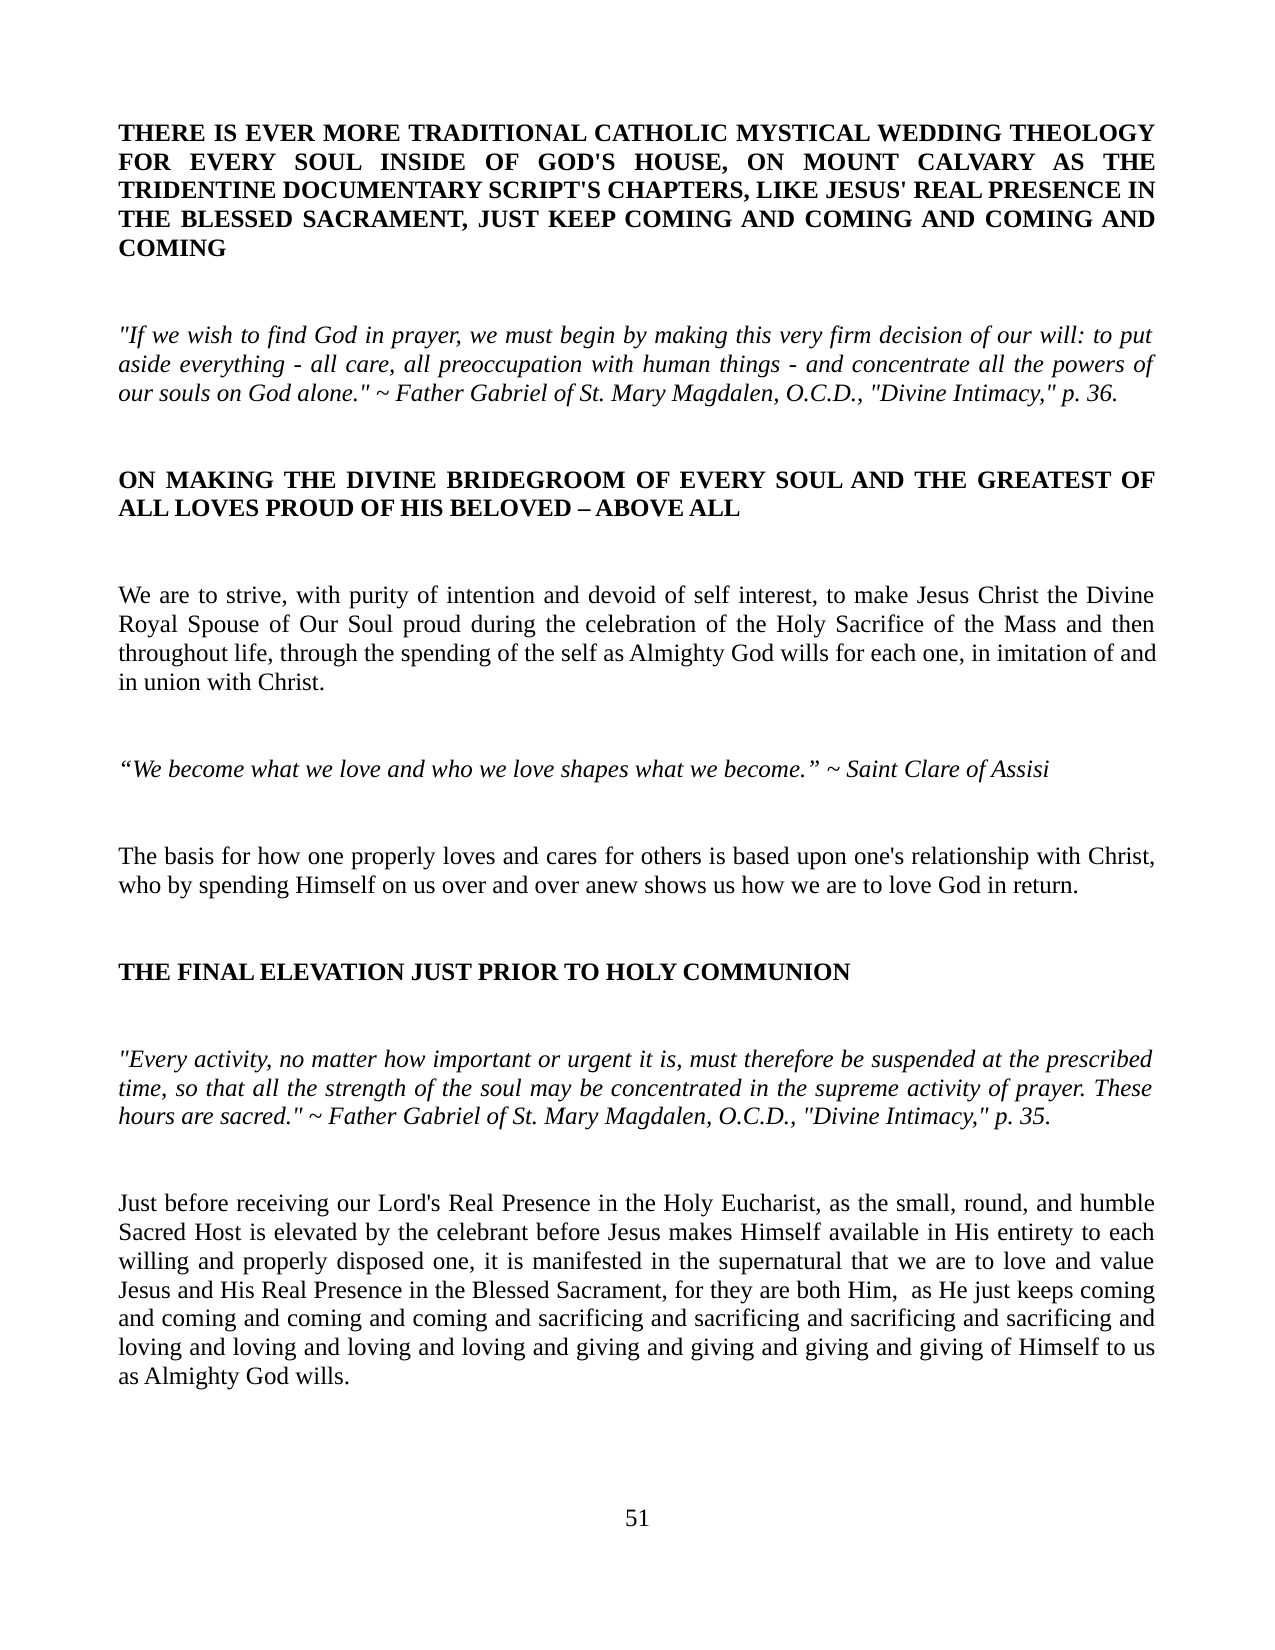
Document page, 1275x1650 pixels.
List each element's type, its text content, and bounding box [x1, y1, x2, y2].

text "Every activity, no matter how important or urgent it is, must therefore be suspended at the prescribed time, so that all the strength of the soul may be concentrated in the supreme activity of prayer. These hours are sacred." ~ Father Gabriel of St. Mary Magdalen, O.C.D., "Divine Intimacy," p. 35. [118, 1044, 1157, 1130]
text We are to strive, with purity of intention and devoid of self interest, to make Jesus Christ the Divine Royal Spouse of Our Soul proud during the celebration of the Holy Sacrifice of the Mass and then throughout life, through the spending of the self as Almighty God wills for each one, in imitation of and in union with Christ. [118, 581, 1157, 696]
text THERE IS EVER MORE TRADITIONAL CATHOLIC MYSTICAL WEDDING THEOLOGY FOR EVERY SOUL INSIDE OF GOD'S HOUSE, ON MOUNT CALVARY AS THE TRIDENTINE DOCUMENTARY SCRIPT'S CHAPTERS, LIKE JESUS' REAL PRESENCE IN THE BLESSED SACRAMENT, JUST KEEP COMING AND COMING AND COMING AND COMING [118, 118, 1157, 262]
text Just before receiving our Lord's Real Presence in the Holy Eucharist, as the small, round, and humble Sacred Host is elevated by the celebrant before Jesus makes Himself available in His entirety to each willing and properly disposed one, it is manifested in the supernatural that we are to love and value Jesus and His Real Presence in the Blessed Sacrament, for they are both Him, as He just keeps coming and coming and coming and coming and sacrificing and sacrificing and sacrificing and sacrificing and loving and loving and loving and loving and giving and giving and giving and giving of Himself to us as Almighty God wills. [118, 1188, 1157, 1390]
text "If we wish to find God in prayer, we must begin by making this very firm decision of our will: to put aside everything - all care, all preoccupation with human things - and concentrate all the powers of our souls on God alone." ~ Father Gabriel of St. Mary Magdalen, O.C.D., "Divine Intimacy," p. 36. [118, 320, 1157, 406]
text ON MAKING THE DIVINE BRIDEGROOM OF EVERY SOUL AND THE GREATEST OF ALL LOVES PROUD OF HIS BELOVED – ABOVE ALL [118, 465, 1157, 522]
text The basis for how one properly loves and cares for others is based upon one's relationship with Christ, who by spending Himself on us over and over anew shows us how we are to love God in return. [118, 841, 1157, 898]
text “We become what we love and who we love shapes what we become.” ~ Saint Clare of Assisi [118, 754, 1157, 783]
text THE FINAL ELEVATION JUST PRIOR TO HOLY COMMUNION [118, 957, 1157, 986]
